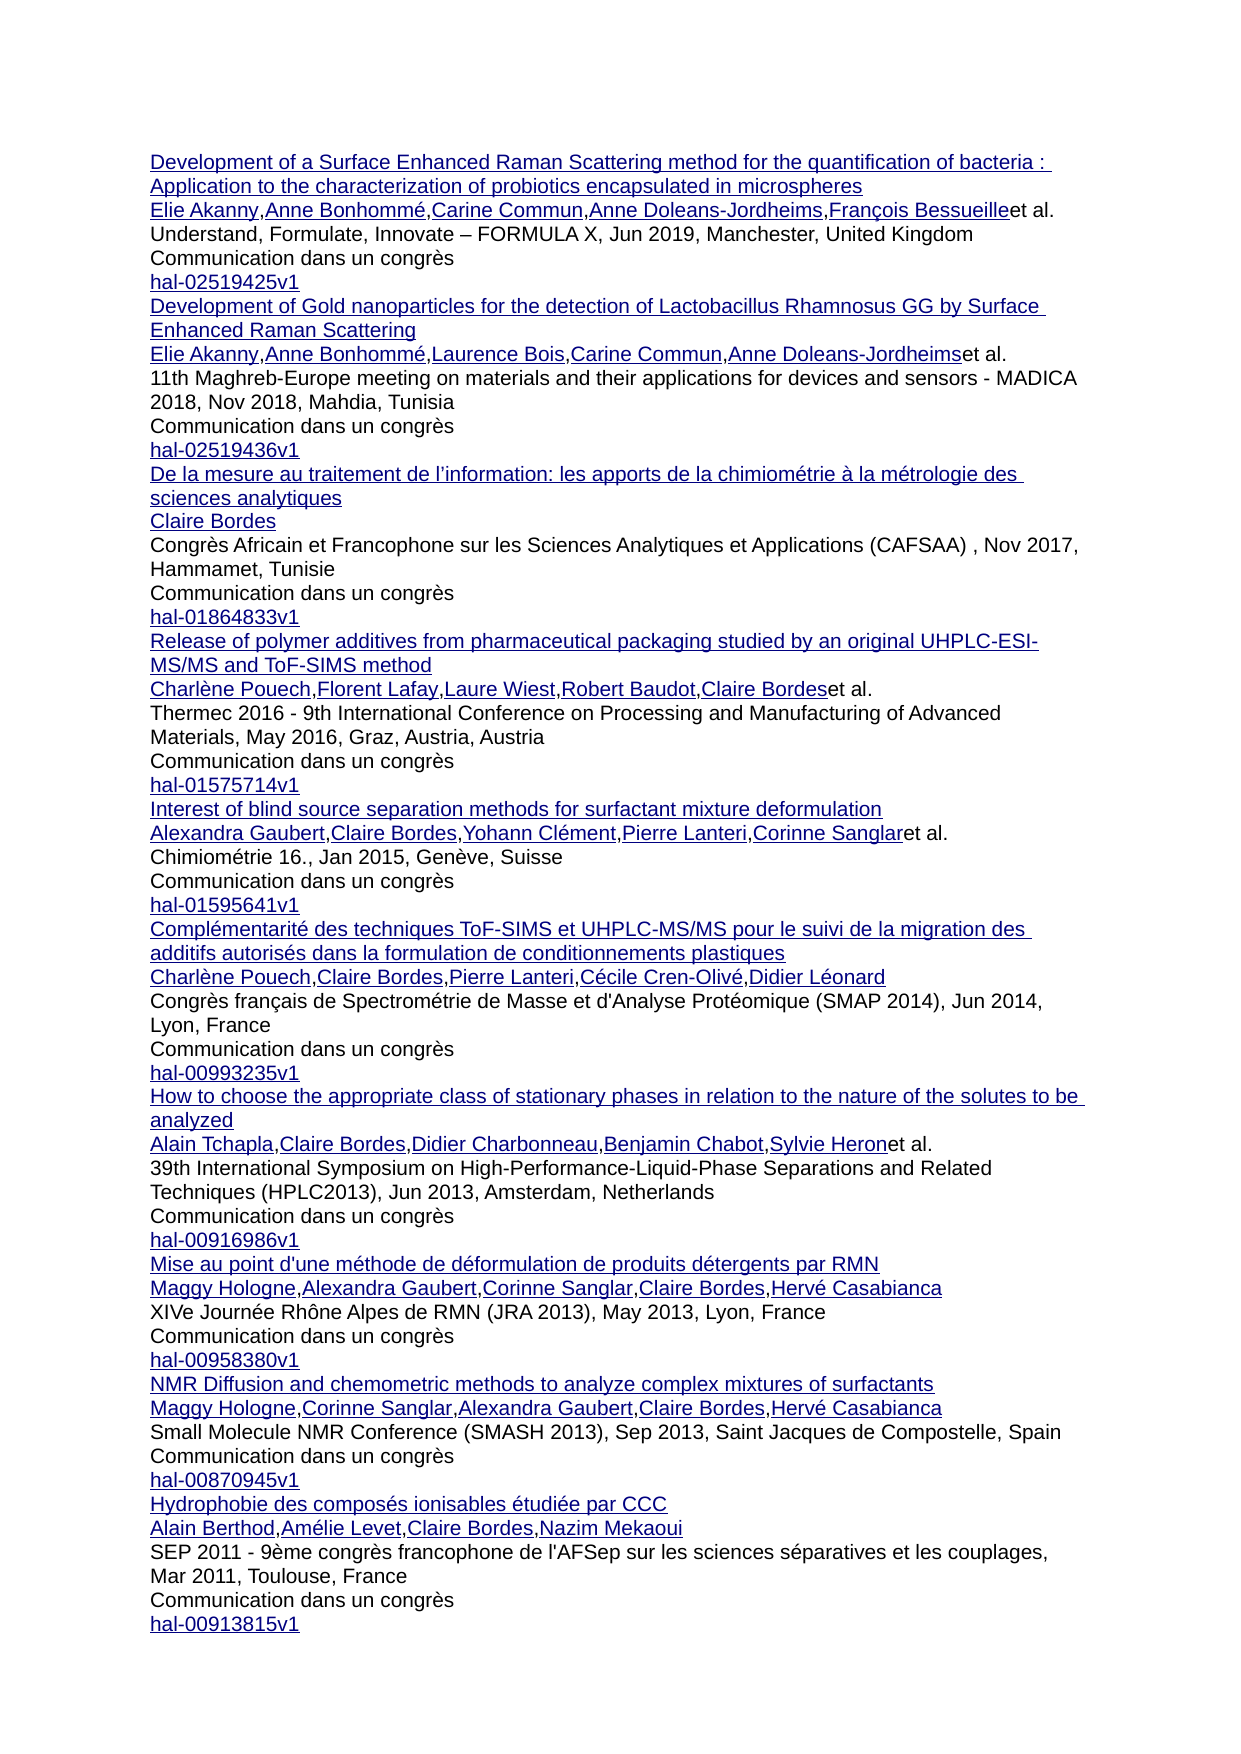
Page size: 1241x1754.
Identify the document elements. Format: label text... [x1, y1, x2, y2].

table_cell De la mesure au traitement de l’information: les apports de la chimiométrie à la métrologie des sciences analytiques Claire Bordes Congrès Africain et Francophone sur les Sciences Analytiques et Applications (CAFSAA) , Nov 2017, Hammamet, Tunisie Communication dans un congrès hal-01864833v1 [150, 461, 1090, 629]
table_cell Complémentarité des techniques ToF-SIMS et UHPLC-MS/MS pour le suivi de la migration des additifs autorisés dans la formulation de conditionnements plastiques Charlène Pouech,Claire Bordes,Pierre Lanteri,Cécile Cren-Olivé,Didier Léonard Congrès français de Spectrométrie de Masse et d'Analyse Protéomique (SMAP 2014), Jun 2014, Lyon, France Communication dans un congrès hal-00993235v1 [150, 917, 1090, 1084]
table_cell Mise au point d'une méthode de déformulation de produits détergents par RMN Maggy Hologne,Alexandra Gaubert,Corinne Sanglar,Claire Bordes,Hervé Casabianca XIVe Journée Rhône Alpes de RMN (JRA 2013), May 2013, Lyon, France Communication dans un congrès hal-00958380v1 [150, 1252, 1090, 1372]
table_cell Development of a Surface Enhanced Raman Scattering method for the quantification of bacteria : Application to the characterization of probiotics encapsulated in microspheres Elie Akanny,Anne Bonhommé,Carine Commun,Anne Doleans-Jordheims,François Bessueilleet al. Understand, Formulate, Innovate – FORMULA X, Jun 2019, Manchester, United Kingdom Communication dans un congrès hal-02519425v1 [150, 150, 1090, 294]
table_cell Interest of blind source separation methods for surfactant mixture deformulation Alexandra Gaubert,Claire Bordes,Yohann Clément,Pierre Lanteri,Corinne Sanglaret al. Chimiométrie 16., Jan 2015, Genève, Suisse Communication dans un congrès hal-01595641v1 [150, 797, 1090, 917]
table_cell NMR Diffusion and chemometric methods to analyze complex mixtures of surfactants Maggy Hologne,Corinne Sanglar,Alexandra Gaubert,Claire Bordes,Hervé Casabianca Small Molecule NMR Conference (SMASH 2013), Sep 2013, Saint Jacques de Compostelle, Spain Communication dans un congrès hal-00870945v1 [150, 1372, 1090, 1492]
table_cell Hydrophobie des composés ionisables étudiée par CCC Alain Berthod,Amélie Levet,Claire Bordes,Nazim Mekaoui SEP 2011 - 9ème congrès francophone de l'AFSep sur les sciences séparatives et les couplages, Mar 2011, Toulouse, France Communication dans un congrès hal-00913815v1 [150, 1492, 1090, 1635]
table_cell How to choose the appropriate class of stationary phases in relation to the nature of the solutes to be analyzed Alain Tchapla,Claire Bordes,Didier Charbonneau,Benjamin Chabot,Sylvie Heronet al. 39th International Symposium on High-Performance-Liquid-Phase Separations and Related Techniques (HPLC2013), Jun 2013, Amsterdam, Netherlands Communication dans un congrès hal-00916986v1 [150, 1084, 1090, 1252]
table_cell Development of Gold nanoparticles for the detection of Lactobacillus Rhamnosus GG by Surface Enhanced Raman Scattering Elie Akanny,Anne Bonhommé,Laurence Bois,Carine Commun,Anne Doleans-Jordheimset al. 11th Maghreb-Europe meeting on materials and their applications for devices and sensors - MADICA 2018, Nov 2018, Mahdia, Tunisia Communication dans un congrès hal-02519436v1 [150, 294, 1090, 461]
table_cell Release of polymer additives from pharmaceutical packaging studied by an original UHPLC-ESI-MS/MS and ToF-SIMS method Charlène Pouech,Florent Lafay,Laure Wiest,Robert Baudot,Claire Bordeset al. Thermec 2016 - 9th International Conference on Processing and Manufacturing of Advanced Materials, May 2016, Graz, Austria, Austria Communication dans un congrès hal-01575714v1 [150, 629, 1090, 797]
